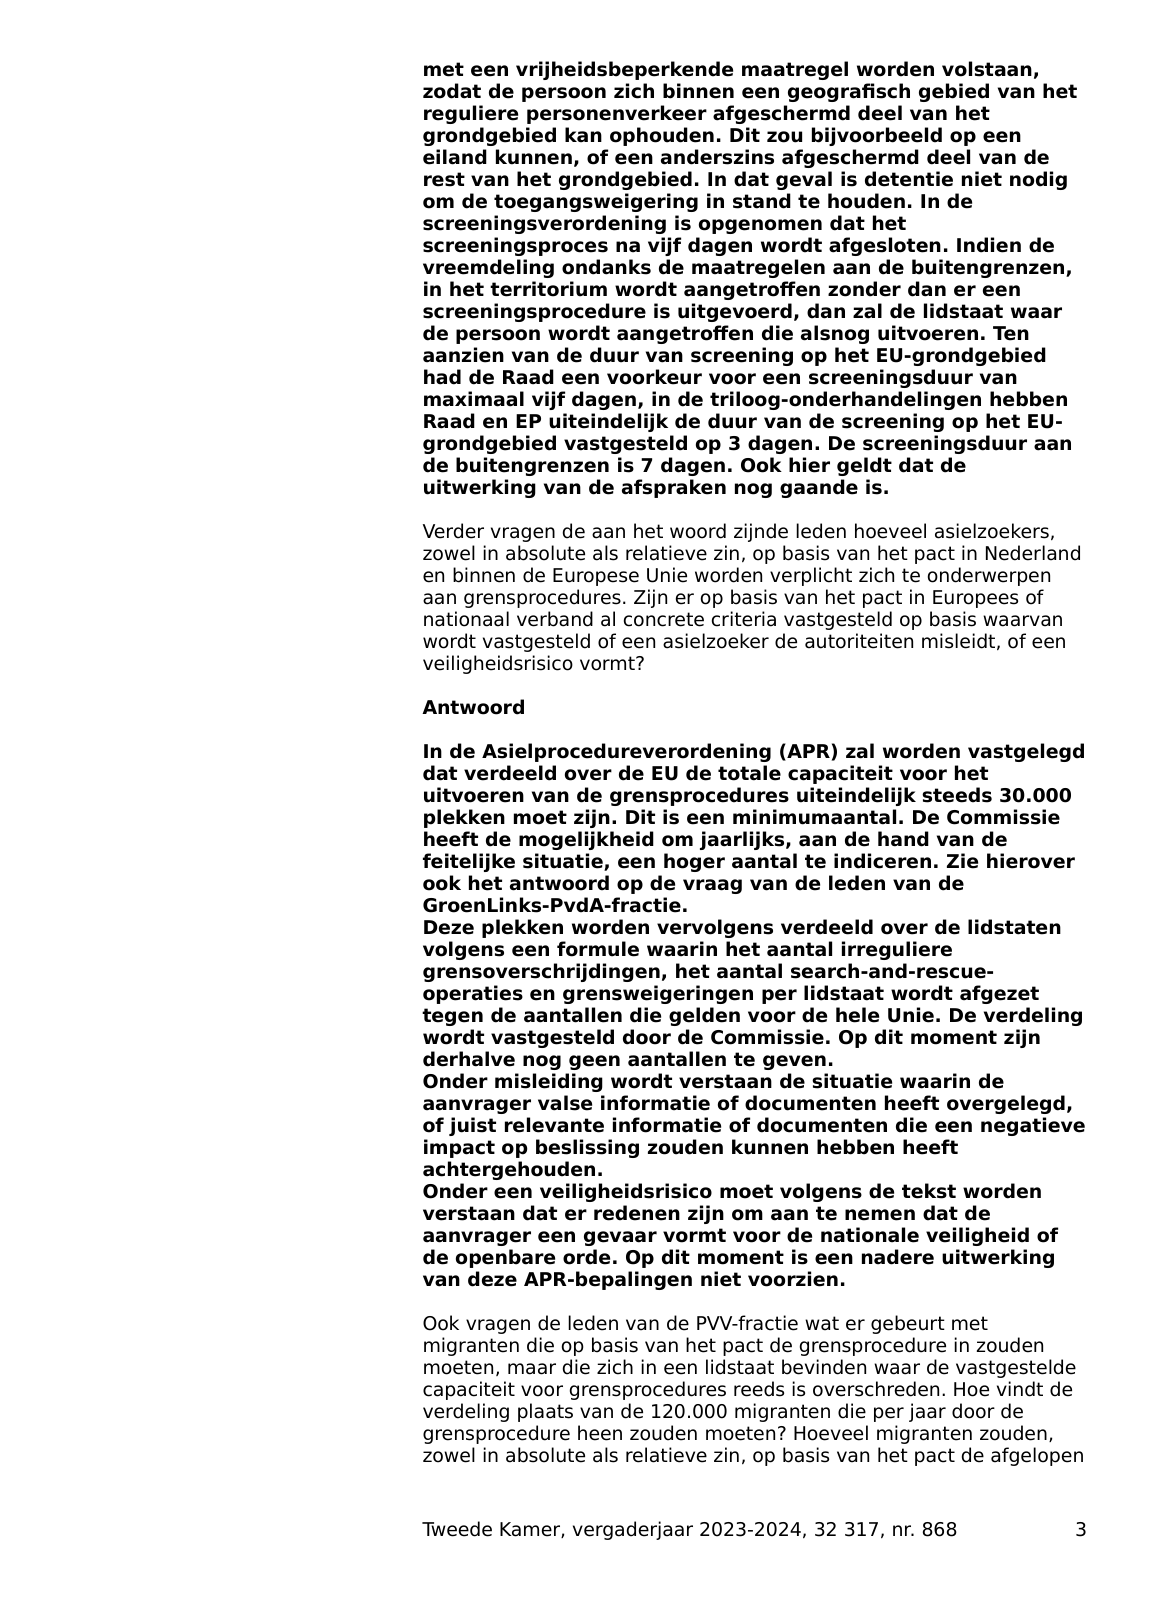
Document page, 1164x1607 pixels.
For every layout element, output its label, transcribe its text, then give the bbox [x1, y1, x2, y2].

text Verder vragen de aan het woord zijnde leden hoeveel asielzoekers, zowel in absolute als relatieve zin, op basis van het pact in Nederland en binnen de Europese Unie worden verplicht zich te onderwerpen aan grensprocedures. Zijn er op basis van het pact in Europees of nationaal verband al concrete criteria vastgesteld op basis waarvan wordt vastgesteld of een asielzoeker de autoriteiten misleidt, of een veiligheidsrisico vormt? [422, 521, 1087, 675]
text In de Asielprocedureverordening (APR) zal worden vastgelegd dat verdeeld over de EU de totale capaciteit voor het uitvoeren van de grensprocedures uiteindelijk steeds 30.000 plekken moet zijn. Dit is een minimumaantal. De Commissie heeft de mogelijkheid om jaarlijks, aan de hand van de feitelijke situatie, een hoger aantal te indiceren. Zie hierover ook het antwoord op de vraag van de leden van de GroenLinks-PvdA-fractie. [422, 741, 1087, 917]
text Ook vragen de leden van de PVV-fractie wat er gebeurt met migranten die op basis van het pact de grensprocedure in zouden moeten, maar die zich in een lidstaat bevinden waar de vastgestelde capaciteit voor grensprocedures reeds is overschreden. Hoe vindt de verdeling plaats van de 120.000 migranten die per jaar door de grensprocedure heen zouden moeten? Hoeveel migranten zouden, zowel in absolute als relatieve zin, op basis van het pact de afgelopen [422, 1313, 1087, 1467]
text met een vrijheidsbeperkende maatregel worden volstaan, zodat de persoon zich binnen een geografisch gebied van het reguliere personenverkeer afgeschermd deel van het grondgebied kan ophouden. Dit zou bijvoorbeeld op een eiland kunnen, of een anderszins afgeschermd deel van de rest van het grondgebied. In dat geval is detentie niet nodig om de toegangsweigering in stand te houden. In de screeningsverordening is opgenomen dat het screeningsproces na vijf dagen wordt afgesloten. Indien de vreemdeling ondanks de maatregelen aan de buitengrenzen, in het territorium wordt aangetroffen zonder dan er een screeningsprocedure is uitgevoerd, dan zal de lidstaat waar de persoon wordt aangetroffen die alsnog uitvoeren. Ten aanzien van de duur van screening op het EU-grondgebied had de Raad een voorkeur voor een screeningsduur van maximaal vijf dagen, in de triloog-onderhandelingen hebben Raad en EP uiteindelijk de duur van de screening op het EU-grondgebied vastgesteld op 3 dagen. De screeningsduur aan de buitengrenzen is 7 dagen. Ook hier geldt dat de uitwerking van de afspraken nog gaande is. [422, 59, 1087, 499]
text Onder een veiligheidsrisico moet volgens de tekst worden verstaan dat er redenen zijn om aan te nemen dat de aanvrager een gevaar vormt voor de nationale veiligheid of de openbare orde. Op dit moment is een nadere uitwerking van deze APR-bepalingen niet voorzien. [422, 1181, 1087, 1291]
text Onder misleiding wordt verstaan de situatie waarin de aanvrager valse informatie of documenten heeft overgelegd, of juist relevante informatie of documenten die een negatieve impact op beslissing zouden kunnen hebben heeft achtergehouden. [422, 1071, 1087, 1181]
text Deze plekken worden vervolgens verdeeld over de lidstaten volgens een formule waarin het aantal irreguliere grensoverschrijdingen, het aantal search-and-rescue-operaties en grensweigeringen per lidstaat wordt afgezet tegen de aantallen die gelden voor de hele Unie. De verdeling wordt vastgesteld door de Commissie. Op dit moment zijn derhalve nog geen aantallen te geven. [422, 917, 1087, 1071]
subtitle Antwoord [422, 697, 1087, 719]
